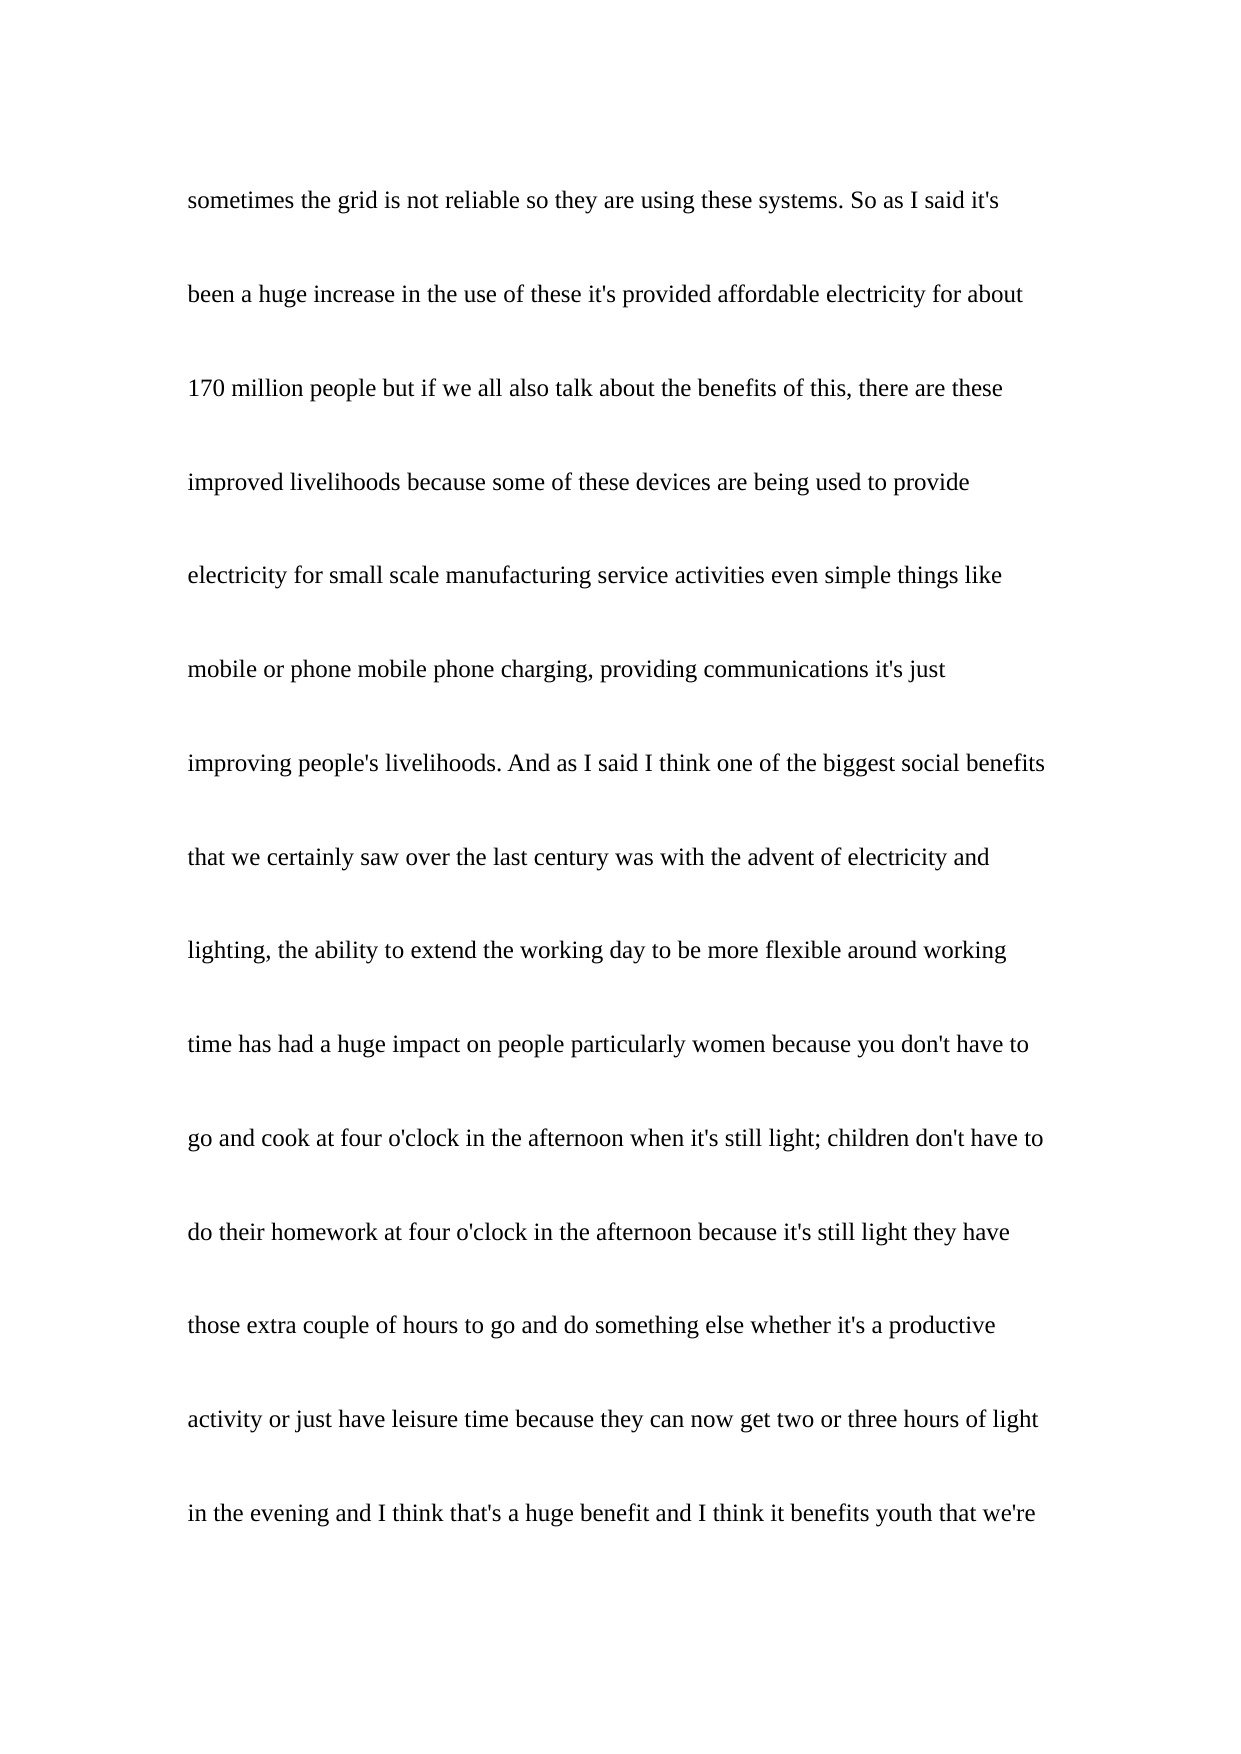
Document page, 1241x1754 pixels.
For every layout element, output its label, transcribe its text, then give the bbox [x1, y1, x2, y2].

text sometimes the grid is not reliable so they are using these systems. So as I said it's been a huge increase in the use of these it's provided affordable electricity for about 170 million people but if we all also talk about the benefits of this, there are these improved livelihoods because some of these devices are being used to provide electricity for small scale manufacturing service activities even simple things like mobile or phone mobile phone charging, providing communications it's just improving people's livelihoods. And as I said I think one of the biggest social benefits that we certainly saw over the last century was with the advent of electricity and lighting, the ability to extend the working day to be more flexible around working time has had a huge impact on people particularly women because you don't have to go and cook at four o'clock in the afternoon when it's still light; children don't have to do their homework at four o'clock in the afternoon because it's still light they have those extra couple of hours to go and do something else whether it's a productive activity or just have leisure time because they can now get two or three hours of light in the evening and I think that's a huge benefit and I think it benefits youth that we're [187, 158, 1053, 1533]
